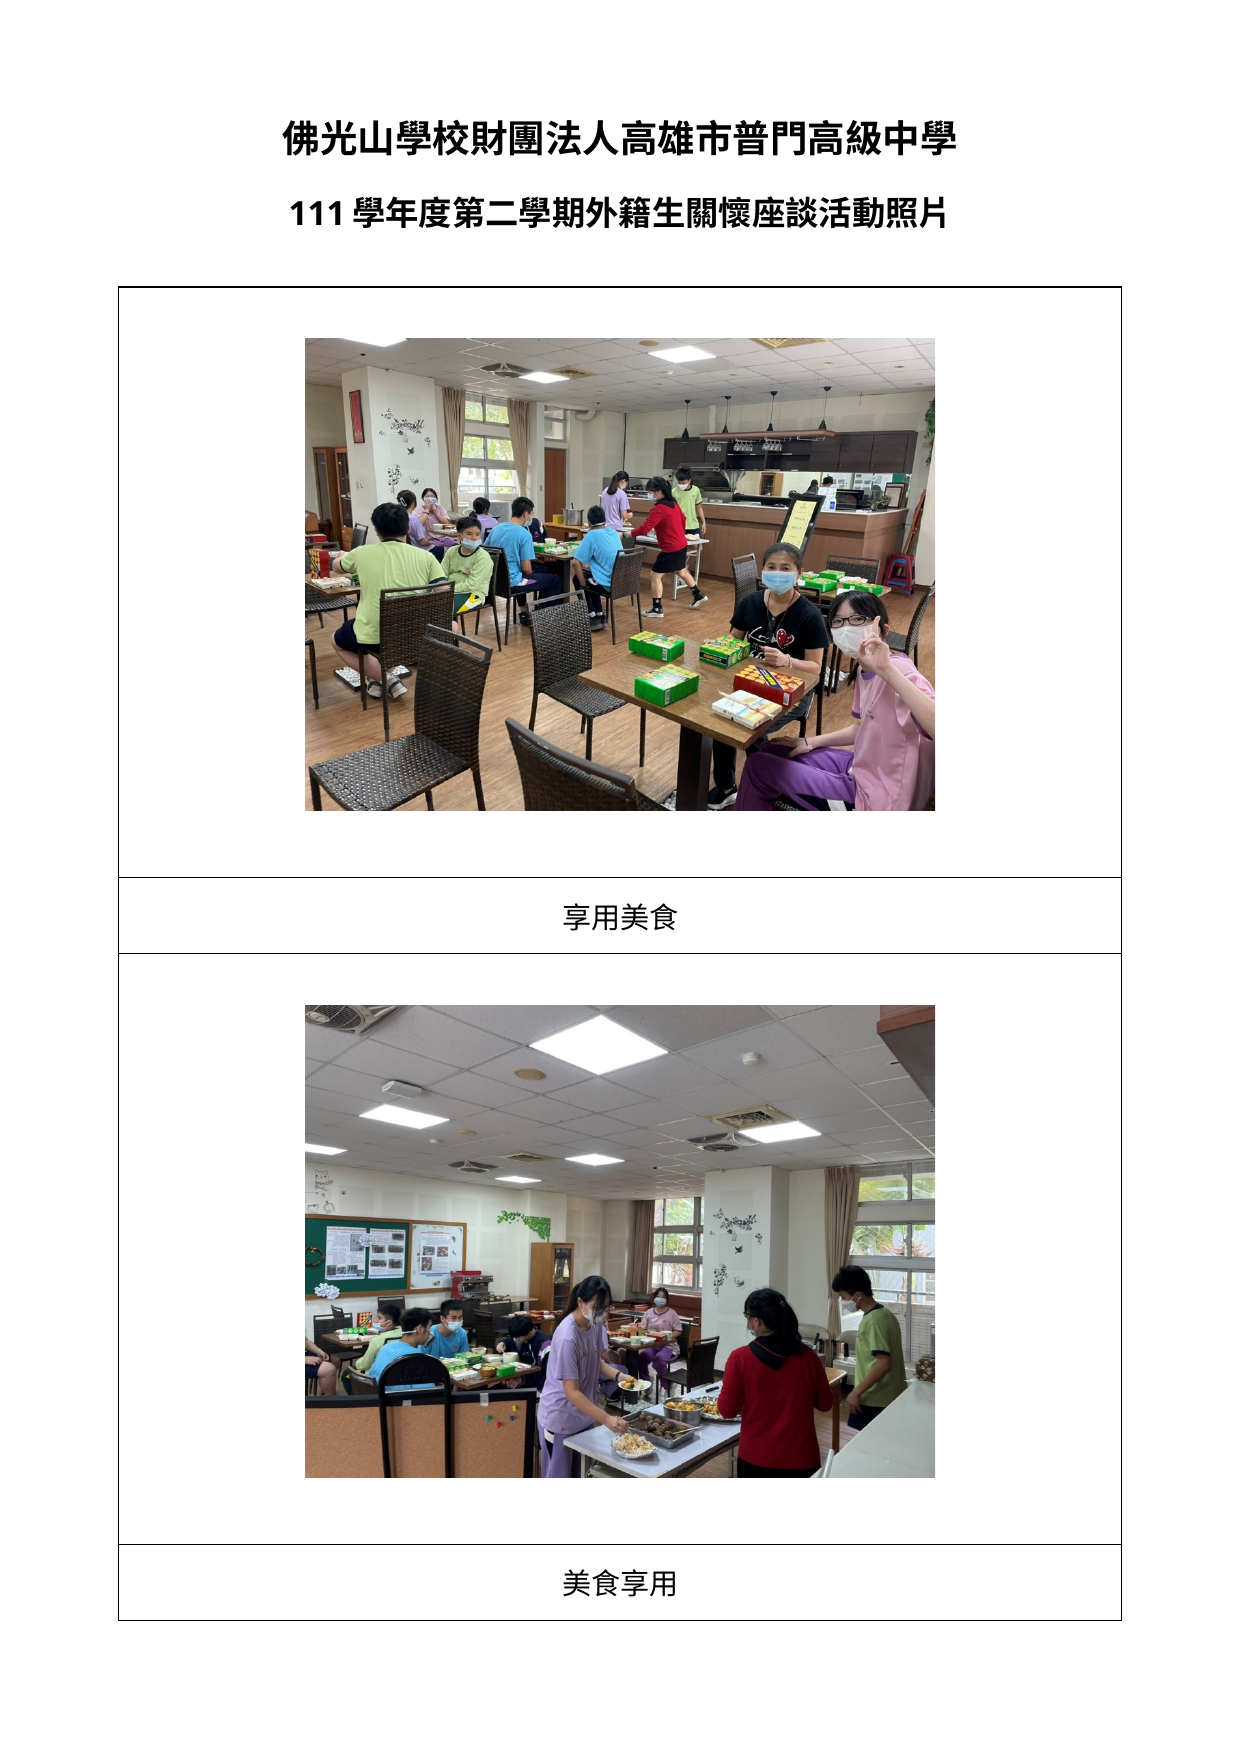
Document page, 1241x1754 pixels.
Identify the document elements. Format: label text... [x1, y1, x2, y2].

table_cell [119, 954, 1121, 1543]
text 111學年度第二學期外籍生關懷座談活動照片 [118, 174, 1122, 249]
picture [305, 1005, 936, 1478]
text 佛光山學校財團法人高雄市普門高級中學 [118, 99, 1122, 174]
table_header [119, 288, 1121, 877]
table_cell 美食享用 [119, 1545, 1121, 1619]
table_cell 享用美食 [119, 878, 1121, 953]
picture [305, 338, 936, 811]
